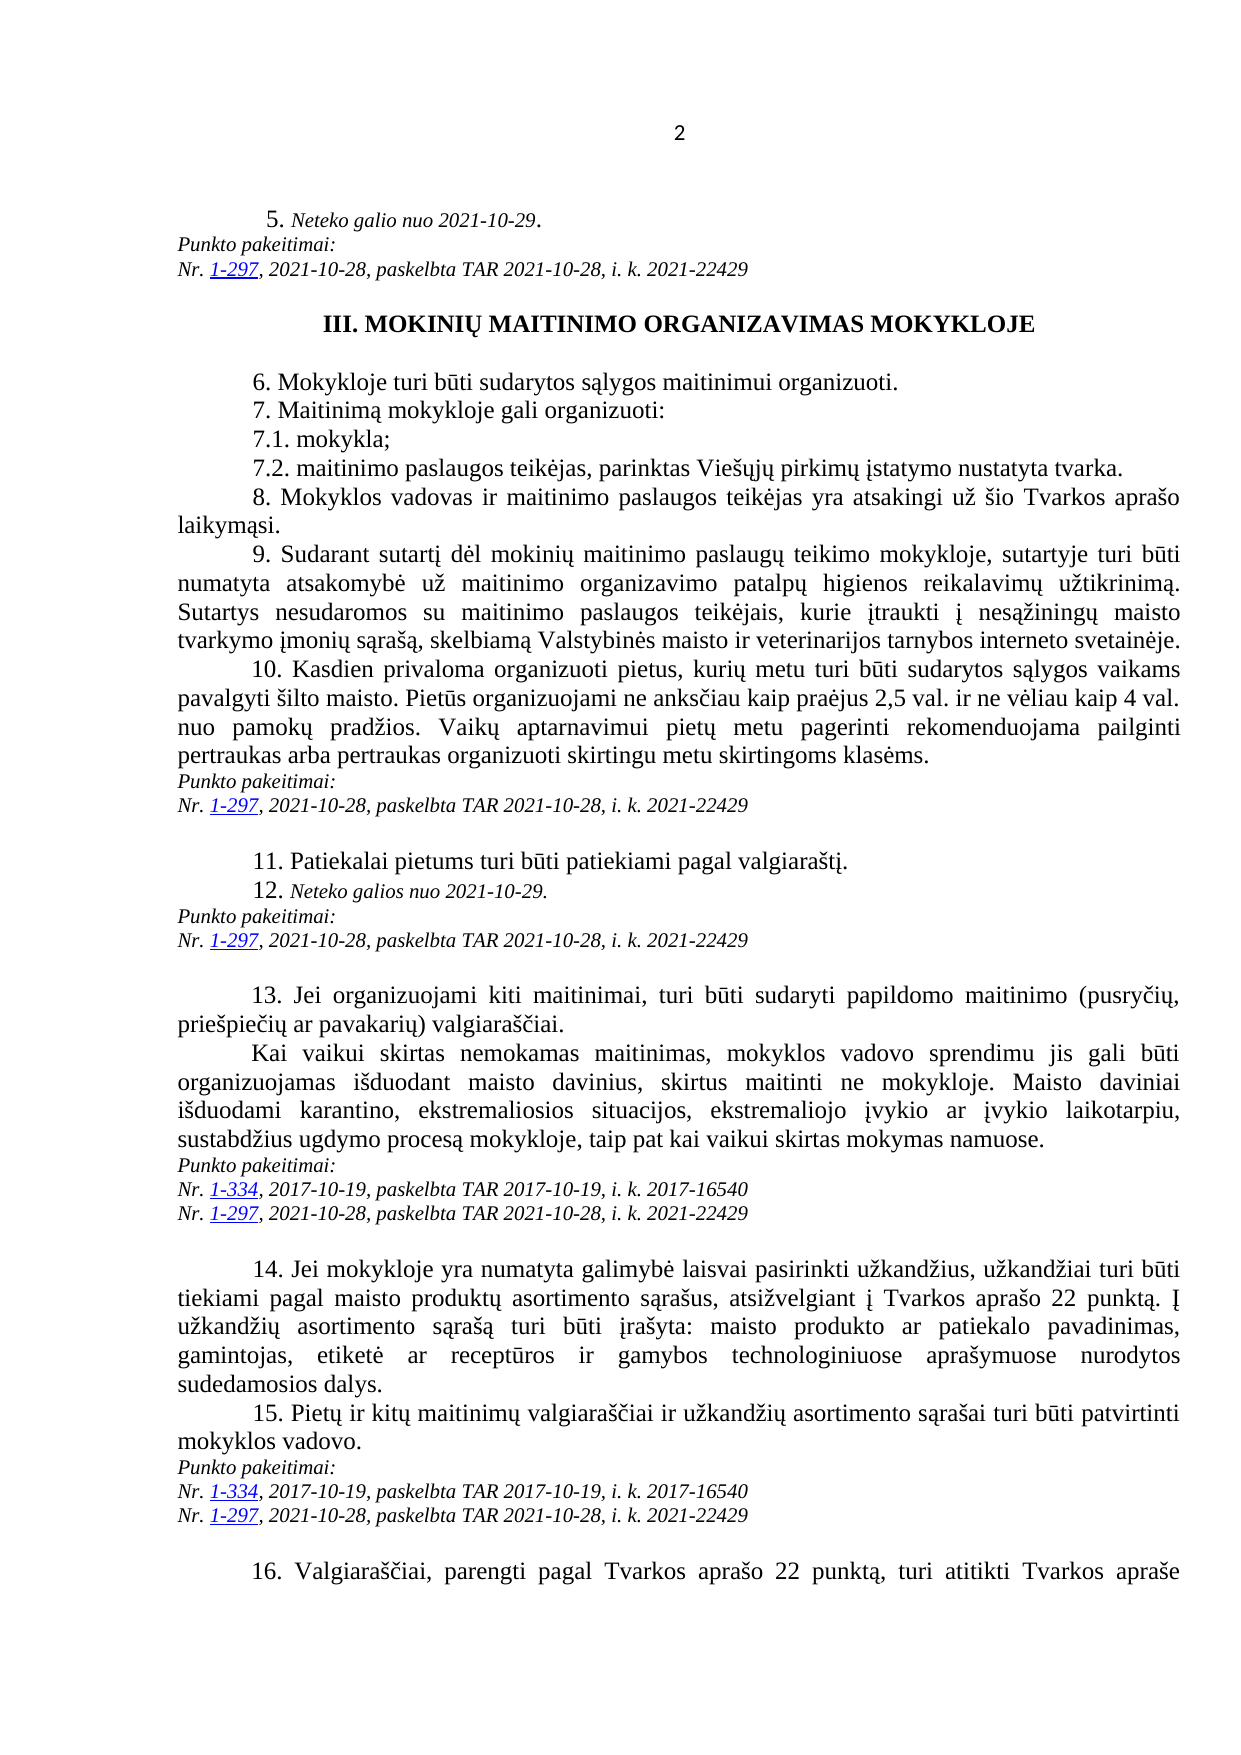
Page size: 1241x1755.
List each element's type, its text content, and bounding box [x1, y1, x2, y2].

text 5. Neteko galio nuo 2021-10-29. [177, 204, 1181, 232]
text Nr. 1-297, 2021-10-28, paskelbta TAR 2021-10-28, i. k. 2021-22429 [177, 928, 1181, 952]
text Nr. 1-297, 2021-10-28, paskelbta TAR 2021-10-28, i. k. 2021-22429 [177, 1503, 1181, 1527]
text 10. Kasdien privaloma organizuoti pietus, kurių metu turi būti sudarytos sąlygos vaikams pavalgyti šilto maisto. Pietūs organizuojami ne anksčiau kaip praėjus 2,5 val. ir ne vėliau kaip 4 val. nuo pamokų pradžios. Vaikų aptarnavimui pietų metu pagerinti rekomenduojama pailginti pertraukas arba pertraukas organizuoti skirtingu metu skirtingoms klasėms. [177, 654, 1181, 769]
text Punkto pakeitimai: [177, 1455, 1181, 1479]
text 11. Patiekalai pietums turi būti patiekiami pagal valgiaraštį. [177, 846, 1181, 875]
text 12. Neteko galios nuo 2021-10-29. [177, 875, 1181, 904]
text Nr. 1-297, 2021-10-28, paskelbta TAR 2021-10-28, i. k. 2021-22429 [177, 793, 1181, 817]
text Nr. 1-297, 2021-10-28, paskelbta TAR 2021-10-28, i. k. 2021-22429 [177, 1201, 1181, 1225]
text 14. Jei mokykloje yra numatyta galimybė laisvai pasirinkti užkandžius, užkandžiai turi būti tiekiami pagal maisto produktų asortimento sąrašus, atsižvelgiant į Tvarkos aprašo 22 punktą. Į užkandžių asortimento sąrašą turi būti įrašyta: maisto produkto ar patiekalo pavadinimas, gamintojas, etiketė ar receptūros ir gamybos technologiniuose aprašymuose nurodytos sudedamosios dalys. [177, 1254, 1181, 1398]
text Kai vaikui skirtas nemokamas maitinimas, mokyklos vadovo sprendimu jis gali būti organizuojamas išduodant maisto davinius, skirtus maitinti ne mokykloje. Maisto daviniai išduodami karantino, ekstremaliosios situacijos, ekstremaliojo įvykio ar įvykio laikotarpiu, sustabdžius ugdymo procesą mokykloje, taip pat kai vaikui skirtas mokymas namuose. [177, 1038, 1181, 1153]
text Nr. 1-334, 2017-10-19, paskelbta TAR 2017-10-19, i. k. 2017-16540 [177, 1177, 1181, 1201]
text III. MOKINIŲ MAITINIMO ORGANIZAVIMAS MOKYKLOJE [177, 309, 1181, 338]
text 13. Jei organizuojami kiti maitinimai, turi būti sudaryti papildomo maitinimo (pusryčių, priešpiečių ar pavakarių) valgiaraščiai. [177, 981, 1181, 1038]
text Punkto pakeitimai: [177, 1153, 1181, 1177]
text 8. Mokyklos vadovas ir maitinimo paslaugos teikėjas yra atsakingi už šio Tvarkos aprašo laikymąsi. [177, 482, 1181, 539]
text 9. Sudarant sutartį dėl mokinių maitinimo paslaugų teikimo mokykloje, sutartyje turi būti numatyta atsakomybė už maitinimo organizavimo patalpų higienos reikalavimų užtikrinimą. Sutartys nesudaromos su maitinimo paslaugos teikėjais, kurie įtraukti į nesąžiningų maisto tvarkymo įmonių sąrašą, skelbiamą Valstybinės maisto ir veterinarijos tarnybos interneto svetainėje. [177, 539, 1181, 654]
text 7. Maitinimą mokykloje gali organizuoti: [177, 396, 1181, 424]
text 16. Valgiaraščiai, parengti pagal Tvarkos aprašo 22 punktą, turi atitikti Tvarkos apraše [177, 1556, 1181, 1585]
text Punkto pakeitimai: [177, 232, 1181, 256]
text Nr. 1-334, 2017-10-19, paskelbta TAR 2017-10-19, i. k. 2017-16540 [177, 1479, 1181, 1503]
text 6. Mokykloje turi būti sudarytos sąlygos maitinimui organizuoti. [177, 367, 1181, 396]
text Nr. 1-297, 2021-10-28, paskelbta TAR 2021-10-28, i. k. 2021-22429 [177, 256, 1181, 281]
text 7.2. maitinimo paslaugos teikėjas, parinktas Viešųjų pirkimų įstatymo nustatyta tvarka. [177, 453, 1181, 482]
text Punkto pakeitimai: [177, 769, 1181, 793]
text Punkto pakeitimai: [177, 904, 1181, 928]
text 15. Pietų ir kitų maitinimų valgiaraščiai ir užkandžių asortimento sąrašai turi būti patvirtinti mokyklos vadovo. [177, 1398, 1181, 1455]
text 7.1. mokykla; [177, 424, 1181, 453]
